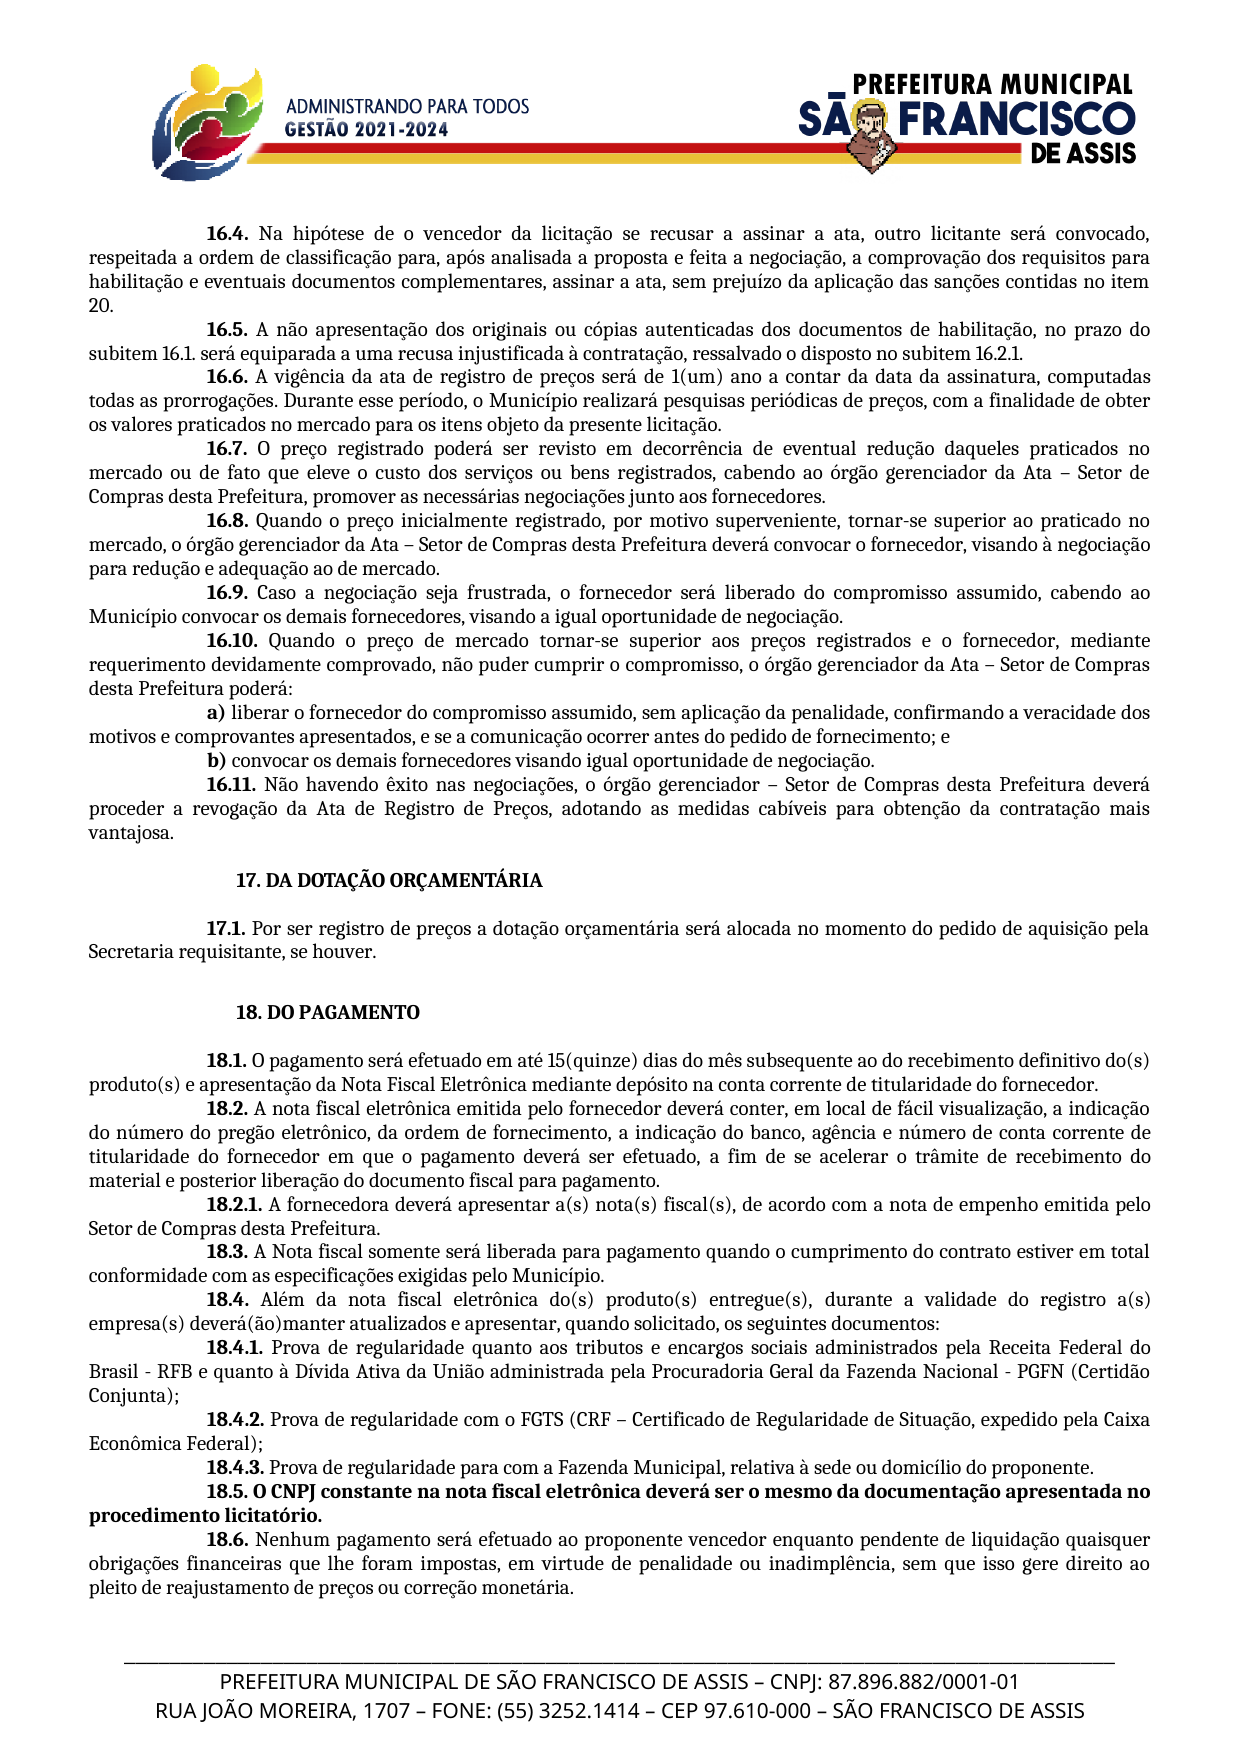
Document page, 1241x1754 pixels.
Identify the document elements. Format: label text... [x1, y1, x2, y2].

text 18.6. Nenhum pagamento será efetuado ao proponente vencedor enquanto pendente de liquidação quaisquer obrigações financeiras que lhe foram impostas, em virtude de penalidade ou inadimplência, sem que isso gere direito ao pleito de reajustamento de preços ou correção monetária. [89, 1528, 1152, 1599]
text 18. DO PAGAMENTO [89, 1001, 1152, 1024]
text a) liberar o fornecedor do compromisso assumido, sem aplicação da penalidade, confirmando a veracidade dos motivos e comprovantes apresentados, e se a comunicação ocorrer antes do pedido de fornecimento; e [89, 701, 1152, 748]
text 16.5. A não apresentação dos originais ou cópias autenticadas dos documentos de habilitação, no prazo do subitem 16.1. será equiparada a uma recusa injustificada à contratação, ressalvado o disposto no subitem 16.2.1. [89, 317, 1152, 365]
text 18.4. Além da nota fiscal eletrônica do(s) produto(s) entregue(s), durante a validade do registro a(s) empresa(s) deverá(ão)manter atualizados e apresentar, quando solicitado, os seguintes documentos: [89, 1288, 1152, 1336]
text 18.3. A Nota fiscal somente será liberada para pagamento quando o cumprimento do contrato estiver em total conformidade com as especificações exigidas pelo Município. [89, 1240, 1152, 1288]
text 16.11. Não havendo êxito nas negociações, o órgão gerenciador – Setor de Compras desta Prefeitura deverá proceder a revogação da Ata de Registro de Preços, adotando as medidas cabíveis para obtenção da contratação mais vantajosa. [89, 772, 1152, 844]
text 16.7. O preço registrado poderá ser revisto em decorrência de eventual redução daqueles praticados no mercado ou de fato que eleve o custo dos serviços ou bens registrados, cabendo ao órgão gerenciador da Ata – Setor de Compras desta Prefeitura, promover as necessárias negociações junto aos fornecedores. [89, 437, 1152, 509]
text 18.4.2. Prova de regularidade com o FGTS (CRF – Certificado de Regularidade de Situação, expedido pela Caixa Econômica Federal); [89, 1408, 1152, 1456]
text 18.5. O CNPJ constante na nota fiscal eletrônica deverá ser o mesmo da documentação apresentada no procedimento licitatório. [89, 1480, 1152, 1528]
text 16.8. Quando o preço inicialmente registrado, por motivo superveniente, tornar-se superior ao praticado no mercado, o órgão gerenciador da Ata – Setor de Compras desta Prefeitura deverá convocar o fornecedor, visando à negociação para redução e adequação ao de mercado. [89, 509, 1152, 581]
text 16.10. Quando o preço de mercado tornar-se superior aos preços registrados e o fornecedor, mediante requerimento devidamente comprovado, não puder cumprir o compromisso, o órgão gerenciador da Ata – Setor de Compras desta Prefeitura poderá: [89, 629, 1152, 701]
text b) convocar os demais fornecedores visando igual oportunidade de negociação. [89, 748, 1152, 772]
text 18.2. A nota fiscal eletrônica emitida pelo fornecedor deverá conter, em local de fácil visualização, a indicação do número do pregão eletrônico, da ordem de fornecimento, a indicação do banco, agência e número de conta corrente de titularidade do fornecedor em que o pagamento deverá ser efetuado, a fim de se acelerar o trâmite de recebimento do material e posterior liberação do documento fiscal para pagamento. [89, 1096, 1152, 1192]
text 16.4. Na hipótese de o vencedor da licitação se recusar a assinar a ata, outro licitante será convocado, respeitada a ordem de classificação para, após analisada a proposta e feita a negociação, a comprovação dos requisitos para habilitação e eventuais documentos complementares, assinar a ata, sem prejuízo da aplicação das sanções contidas no item 20. [89, 221, 1152, 317]
text 18.1. O pagamento será efetuado em até 15(quinze) dias do mês subsequente ao do recebimento definitivo do(s) produto(s) e apresentação da Nota Fiscal Eletrônica mediante depósito na conta corrente de titularidade do fornecedor. [89, 1048, 1152, 1096]
text 17.1. Por ser registro de preços a dotação orçamentária será alocada no momento do pedido de aquisição pela Secretaria requisitante, se houver. [89, 916, 1152, 964]
text 18.4.1. Prova de regularidade quanto aos tributos e encargos sociais administrados pela Receita Federal do Brasil - RFB e quanto à Dívida Ativa da União administrada pela Procuradoria Geral da Fazenda Nacional - PGFN (Certidão Conjunta); [89, 1336, 1152, 1408]
text 16.9. Caso a negociação seja frustrada, o fornecedor será liberado do compromisso assumido, cabendo ao Município convocar os demais fornecedores, visando a igual oportunidade de negociação. [89, 581, 1152, 629]
text 18.4.3. Prova de regularidade para com a Fazenda Municipal, relativa à sede ou domicílio do proponente. [89, 1456, 1152, 1480]
text 18.2.1. A fornecedora deverá apresentar a(s) nota(s) fiscal(s), de acordo com a nota de empenho emitida pelo Setor de Compras desta Prefeitura. [89, 1192, 1152, 1240]
text 17. DA DOTAÇÃO ORÇAMENTÁRIA [89, 868, 1152, 892]
text 16.6. A vigência da ata de registro de preços será de 1(um) ano a contar da data da assinatura, computadas todas as prorrogações. Durante esse período, o Município realizará pesquisas periódicas de preços, com a finalidade de obter os valores praticados no mercado para os itens objeto da presente licitação. [89, 365, 1152, 437]
